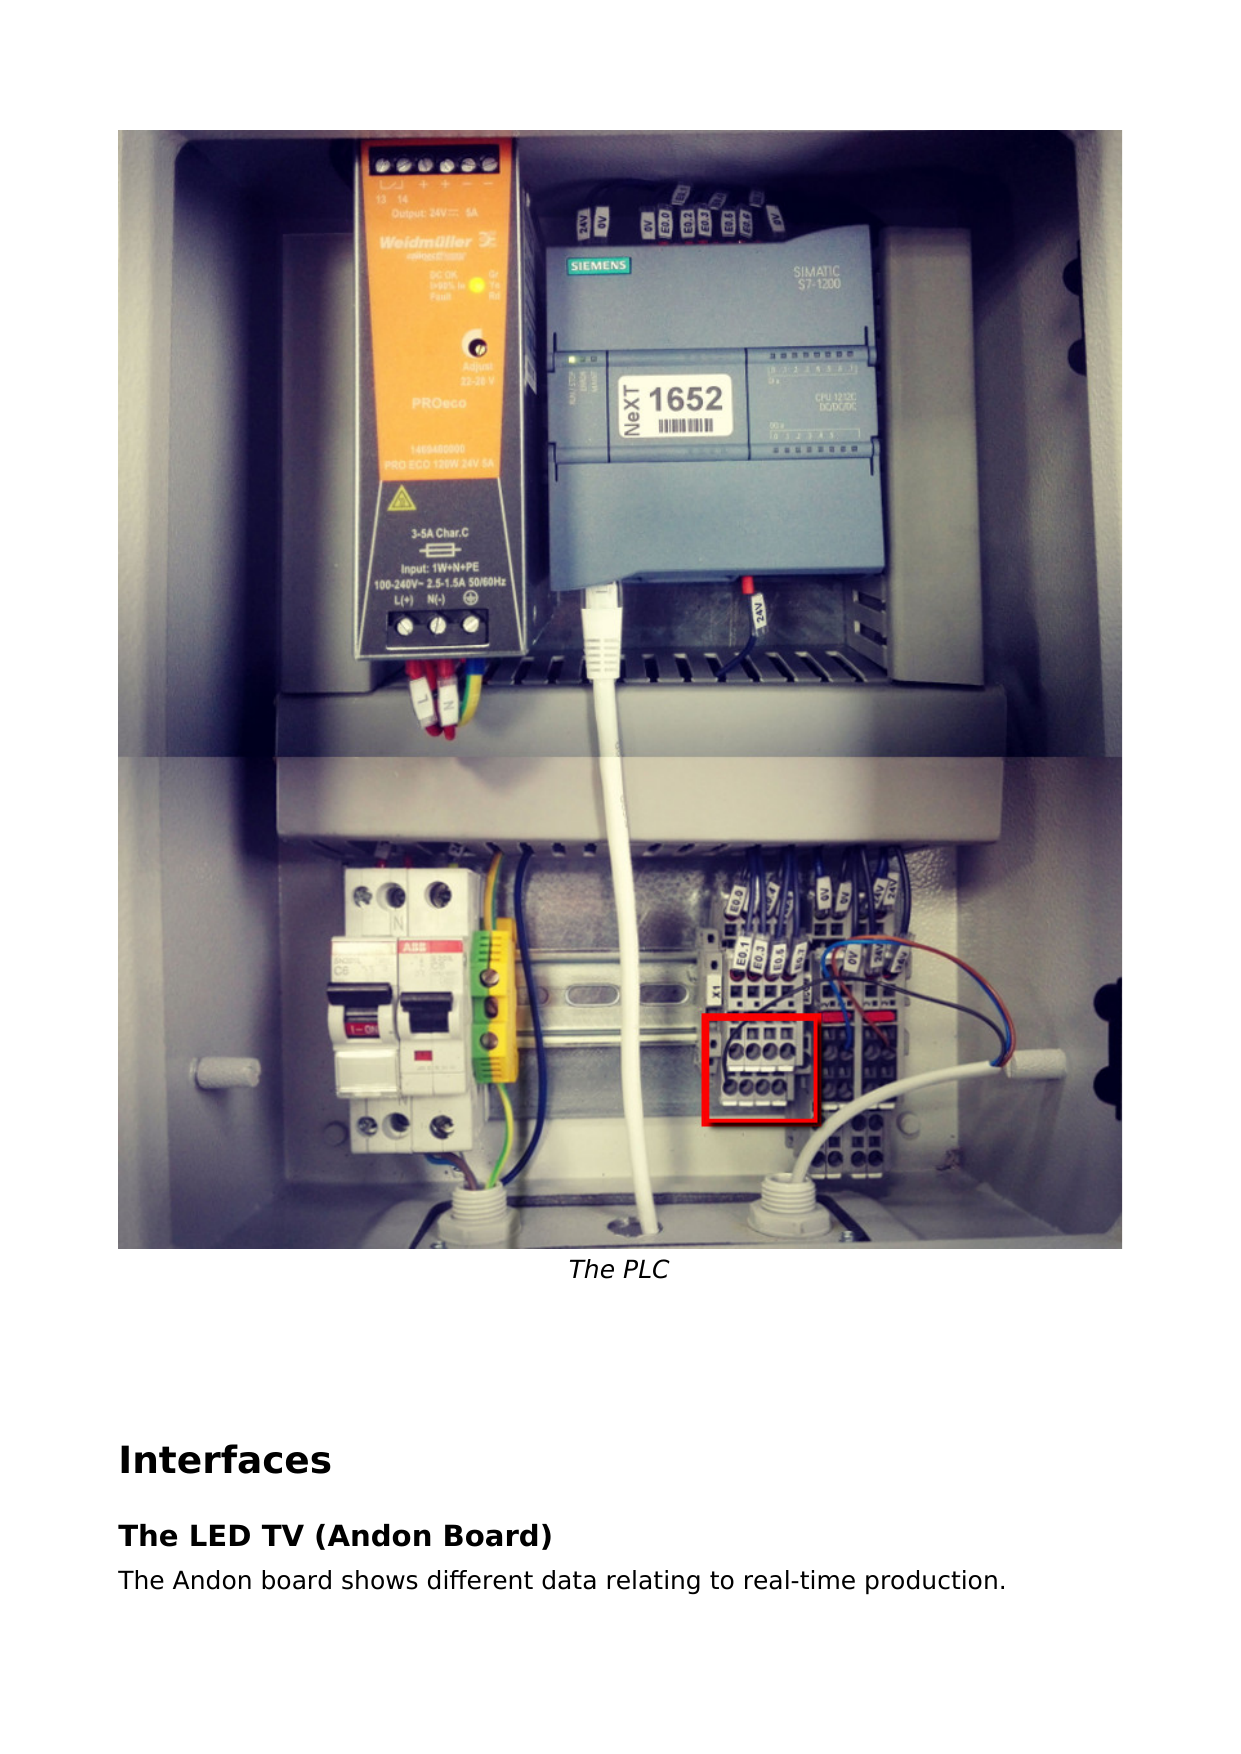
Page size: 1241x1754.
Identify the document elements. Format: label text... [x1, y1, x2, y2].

text [118, 118, 1122, 130]
text The PLC [118, 1249, 1122, 1284]
text [118, 1284, 1122, 1401]
text The Andon board shows different data relating to real-time production. [118, 1566, 1122, 1624]
picture [118, 130, 1123, 1249]
subtitle Interfaces [118, 1438, 1122, 1482]
subtitle The LED TV (Andon Board) [118, 1519, 1122, 1553]
